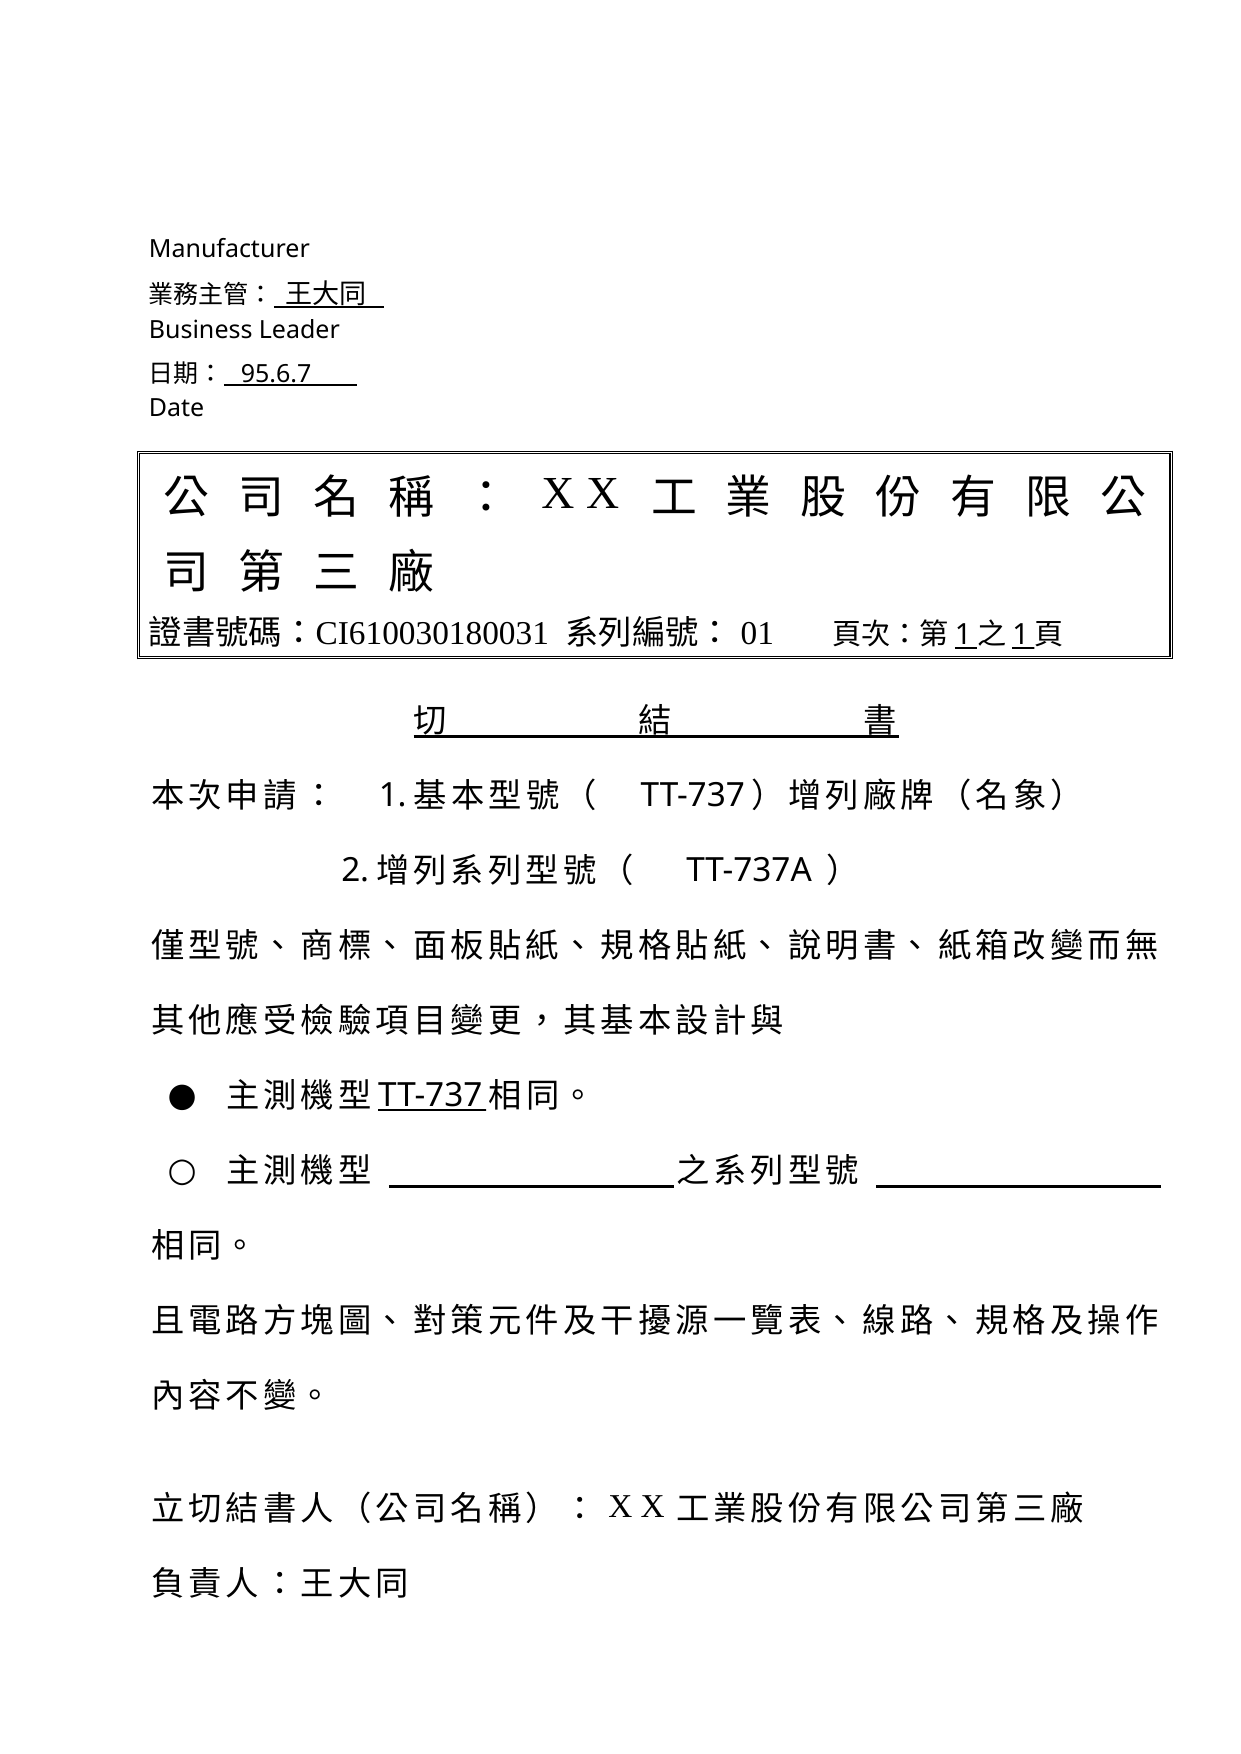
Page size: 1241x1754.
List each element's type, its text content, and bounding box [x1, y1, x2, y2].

text 且電路方塊圖、對策元件及干擾源一覽表、線路、規格及操作內容不變。 [149, 1281, 1161, 1431]
text 2.增列系列型號（TT-737A） [317, 831, 1161, 906]
text 日期： 95.6.7 [149, 353, 1161, 389]
text ● 主測機型TT-737相同。 [149, 1056, 1161, 1131]
text Manufacturer [149, 231, 1161, 265]
text 負責人：王大同 [149, 1543, 1161, 1618]
text 切 結 書 [149, 681, 1161, 756]
text 本次申請：1.基本型號（TT-737）增列廠牌（名象） [149, 756, 1161, 831]
text 業務主管： 王大同 [149, 272, 1161, 312]
text 公司名稱：X X工業股份有限公司第三廠 [140, 454, 1169, 601]
text 證書號碼：CI610030180031 系列編號： 01 頁次：第1之1頁 [140, 601, 1169, 656]
text ○ 主測機型 之系列型號 相同。 [149, 1131, 1161, 1281]
text 僅型號、商標、面板貼紙、規格貼紙、說明書、紙箱改變而無其他應受檢驗項目變更，其基本設計與 [149, 906, 1161, 1056]
text 立切結書人（公司名稱）：X X工業股份有限公司第三廠 [149, 1468, 1161, 1543]
text Business Leader [149, 312, 1161, 346]
text Date [149, 389, 1161, 423]
